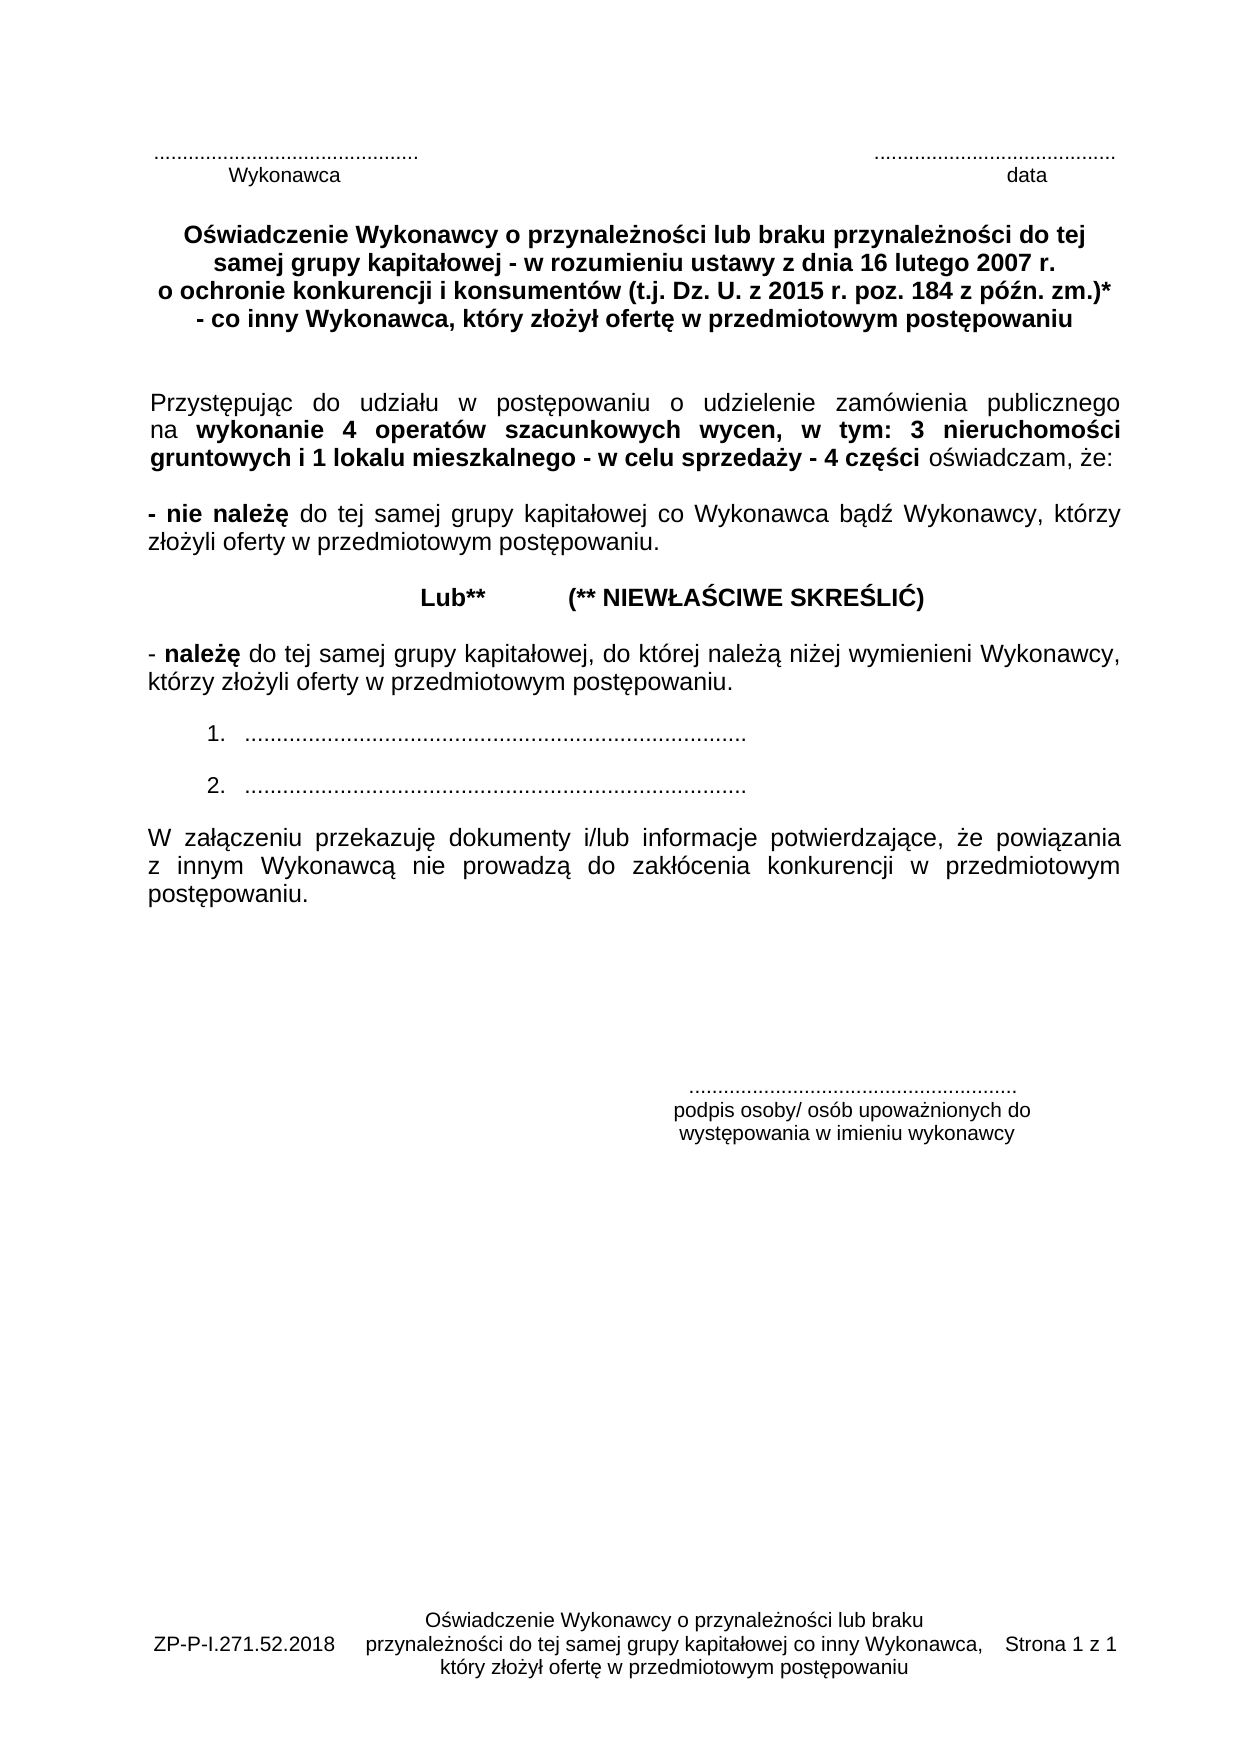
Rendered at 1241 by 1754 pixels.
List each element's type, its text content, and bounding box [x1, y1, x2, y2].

text występowania w imieniu wykonawcy [148, 1121, 1122, 1144]
text Oświadczenie Wykonawcy o przynależności lub braku przynależności do tej samej grupy kapitałowej - w rozumieniu ustawy z dnia 16 lutego 2007 r. o ochronie konkurencji i konsumentów (t.j. Dz. U. z 2015 r. poz. 184 z późn. zm.)* [148, 221, 1122, 305]
list ............................................................................... [207, 772, 1122, 798]
text - co inny Wykonawca, który złożył ofertę w przedmiotowym postępowaniu [148, 305, 1122, 333]
text - należę do tej samej grupy kapitałowej, do której należą niżej wymienieni Wykonawcy, którzy złożyli oferty w przedmiotowym postępowaniu. [148, 640, 1122, 696]
text - nie należę do tej samej grupy kapitałowej co Wykonawca bądź Wykonawcy, którzy złożyli oferty w przedmiotowym postępowaniu. [148, 500, 1122, 556]
text Przystępując do udziału w postępowaniu o udzielenie zamówienia publicznego na wykonanie 4 operatów szacunkowych wycen, w tym: 3 nieruchomości gruntowych i 1 lokalu mieszkalnego - w celu sprzedaży - 4 części oświadczam, że: [150, 388, 1122, 472]
text W załączeniu przekazuję dokumenty i/lub informacje potwierdzające, że powiązania z innym Wykonawcą nie prowadzą do zakłócenia konkurencji w przedmiotowym postępowaniu. [148, 824, 1122, 907]
text podpis osoby/ osób upoważnionych do [148, 1098, 1122, 1121]
list ............................................................................... [207, 721, 1122, 747]
text ......................................................... [148, 1075, 1122, 1098]
table_header .......................................... data [635, 135, 1122, 193]
list Lub** (** NIEWŁAŚCIWE SKREŚLIĆ) [185, 584, 1122, 612]
table_header .............................................. Wykonawca [148, 135, 635, 193]
